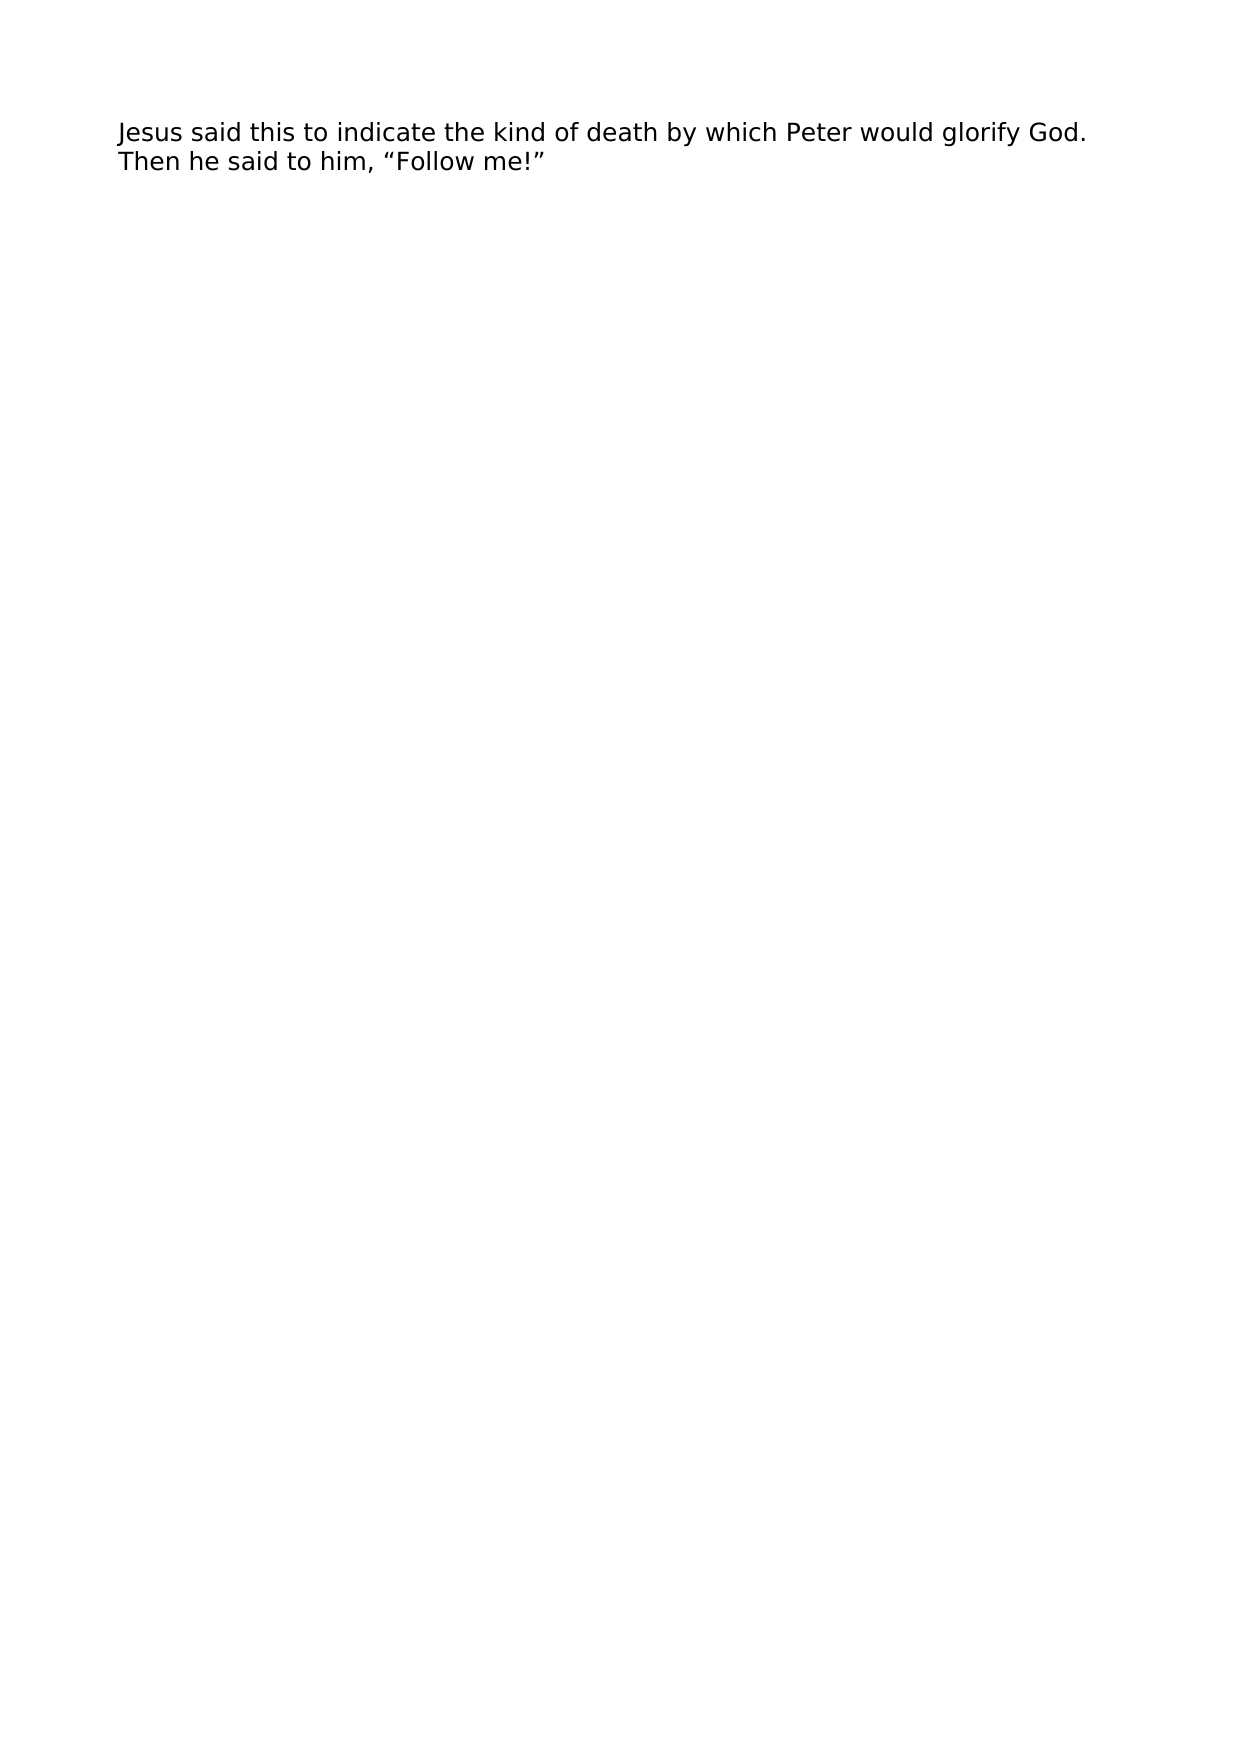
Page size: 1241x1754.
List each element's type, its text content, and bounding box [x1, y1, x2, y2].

text Jesus said this to indicate the kind of death by which Peter would glorify God. Then he said to him, “Follow me!” [118, 118, 1122, 176]
